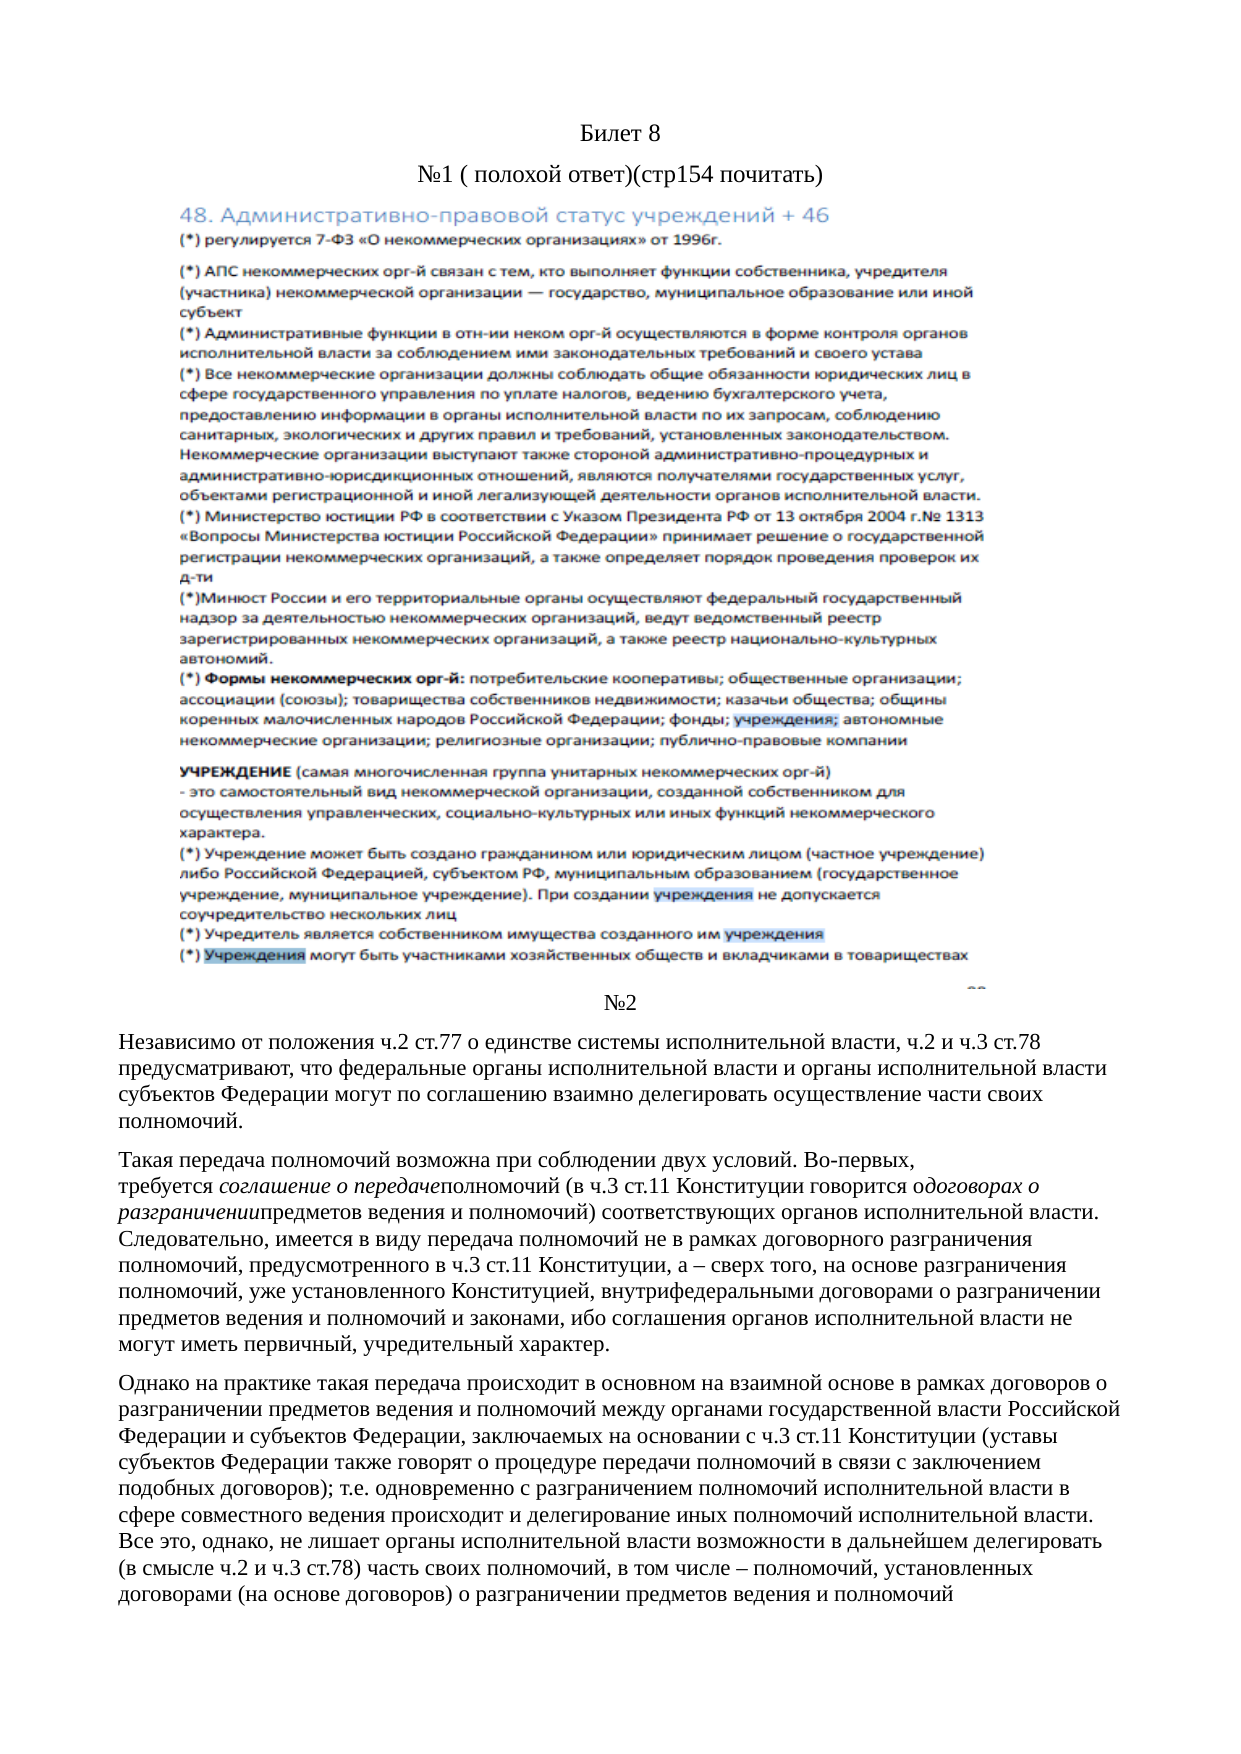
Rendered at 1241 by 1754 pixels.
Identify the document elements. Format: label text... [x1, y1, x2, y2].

text №2 [118, 201, 1122, 1015]
text Независимо от положения ч.2 ст.77 о единстве системы исполнительной власти, ч.2 и ч.3 ст.78 предусматривают, что федеральные органы исполнительной власти и органы исполнительной власти субъектов Федерации могут по соглашению взаимно делегировать осуществление части своих полномочий. [118, 1028, 1122, 1133]
text №1 ( полохой ответ)(стр154 почитать) [118, 159, 1122, 188]
text Такая передача полномочий возможна при соблюдении двух условий. Во-первых, требуется соглашение о передачеполномочий (в ч.3 ст.11 Конституции говорится одоговорах о разграничениипредметов ведения и полномочий) соответствующих органов исполнительной власти. Следовательно, имеется в виду передача полномочий не в рамках договорного разграничения полномочий, предусмотренного в ч.3 ст.11 Конституции, а – сверх того, на основе разграничения полномочий, уже установленного Конституцией, внутрифедеральными договорами о разграничении предметов ведения и полномочий и законами, ибо соглашения органов исполнительной власти не могут иметь первичный, учредительный характер. [118, 1146, 1122, 1357]
text Однако на практике такая передача происходит в основном на взаимной основе в рамках договоров о разграничении предметов ведения и полномочий между органами государственной власти Российской Федерации и субъектов Федерации, заключаемых на основании с ч.3 ст.11 Конституции (уставы субъектов Федерации также говорят о процедуре передачи полномочий в связи с заключением подобных договоров); т.е. одновременно с разграничением полномочий исполнительной власти в сфере совместного ведения происходит и делегирование иных полномочий исполнительной власти. Все это, однако, не лишает органы исполнительной власти возможности в дальнейшем делегировать (в смысле ч.2 и ч.3 ст.78) часть своих полномочий, в том числе – полномочий, установленных договорами (на основе договоров) о разграничении предметов ведения и полномочий [118, 1369, 1122, 1606]
text Билет 8 [118, 118, 1122, 147]
picture [180, 188, 1013, 989]
